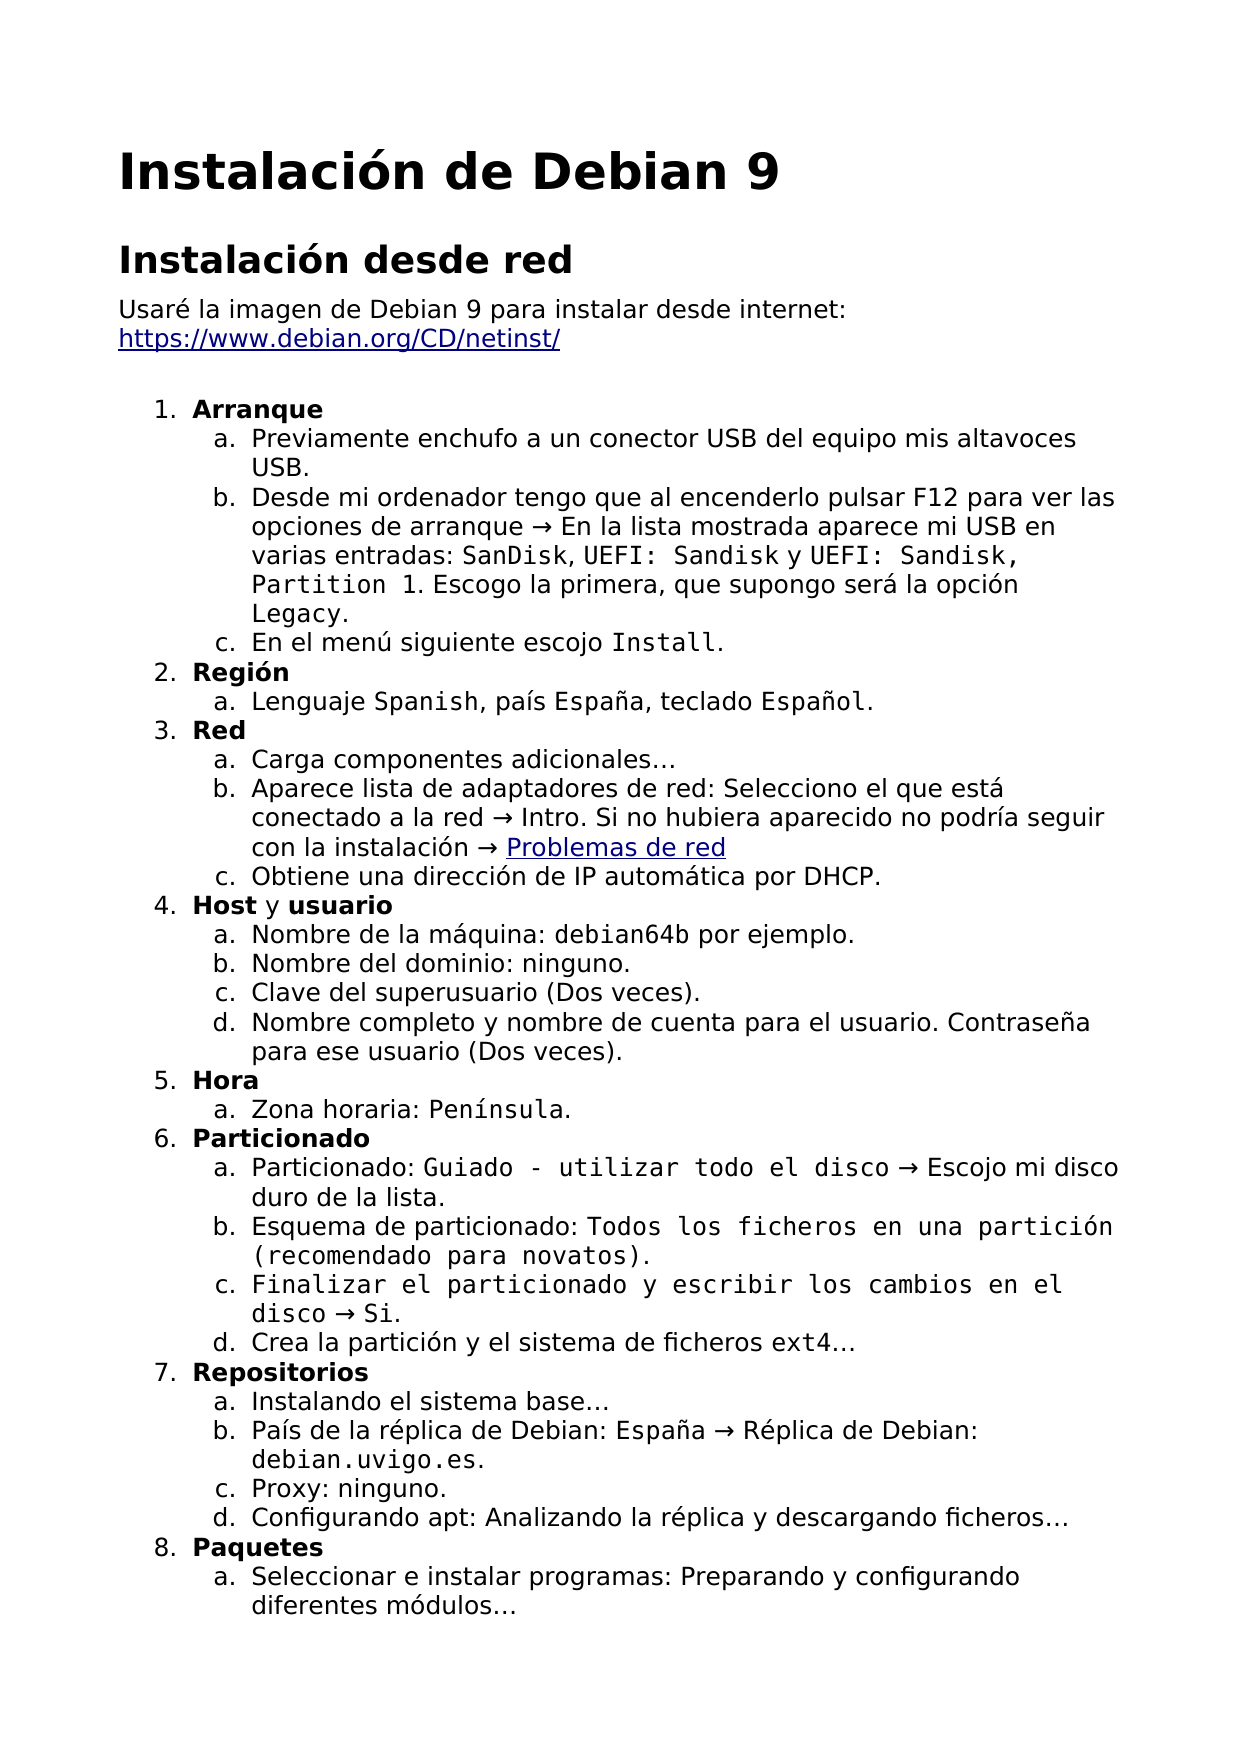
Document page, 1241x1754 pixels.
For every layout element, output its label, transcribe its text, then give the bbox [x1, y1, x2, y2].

list Repositorios [177, 1358, 1122, 1387]
list Esquema de particionado: Todos los ficheros en una partición (recomendado para novatos). [236, 1212, 1122, 1270]
list Hora [177, 1066, 1122, 1095]
text Usaré la imagen de Debian 9 para instalar desde internet: https://www.debian.org/CD/netinst/ [118, 295, 1122, 353]
list Paquetes [177, 1533, 1122, 1562]
list Aparece lista de adaptadores de red: Selecciono el que está conectado a la red → Intro. Si no hubiera aparecido no podría seguir con la instalación → Problemas de red [236, 774, 1122, 862]
list Carga componentes adicionales… [236, 745, 1122, 774]
list Desde mi ordenador tengo que al encenderlo pulsar F12 para ver las opciones de arranque → En la lista mostrada aparece mi USB en varias entradas: SanDisk, UEFI: Sandisk y UEFI: Sandisk, Partition 1. Escogo la primera, que supongo será la opción Legacy. [236, 483, 1122, 629]
list Instalando el sistema base… [236, 1387, 1122, 1416]
list Nombre del dominio: ninguno. [236, 949, 1122, 979]
list En el menú siguiente escojo Install. [236, 629, 1122, 658]
list Clave del superusuario (Dos veces). [236, 979, 1122, 1008]
list Obtiene una dirección de IP automática por DHCP. [236, 862, 1122, 891]
list Lenguaje Spanish, país España, teclado Español. [236, 687, 1122, 716]
list Crea la partición y el sistema de ficheros ext4… [236, 1329, 1122, 1358]
list Finalizar el particionado y escribir los cambios en el disco → Si. [236, 1270, 1122, 1329]
list Proxy: ninguno. [236, 1474, 1122, 1504]
subtitle Instalación desde red [118, 239, 1122, 282]
list Red [177, 716, 1122, 745]
list Seleccionar e instalar programas: Preparando y configurando diferentes módulos… [236, 1562, 1122, 1620]
list Particionado [177, 1124, 1122, 1154]
list País de la réplica de Debian: España → Réplica de Debian: debian.uvigo.es. [236, 1416, 1122, 1474]
list Arranque [177, 395, 1122, 424]
subtitle Instalación de Debian 9 [118, 143, 1122, 201]
list Configurando apt: Analizando la réplica y descargando ficheros… [236, 1504, 1122, 1533]
list Particionado: Guiado - utilizar todo el disco → Escojo mi disco duro de la lista. [236, 1154, 1122, 1212]
list Host y usuario [177, 891, 1122, 920]
list Zona horaria: Península. [236, 1095, 1122, 1124]
list Nombre de la máquina: debian64b por ejemplo. [236, 920, 1122, 949]
list Región [177, 658, 1122, 687]
list Previamente enchufo a un conector USB del equipo mis altavoces USB. [236, 424, 1122, 483]
list Nombre completo y nombre de cuenta para el usuario. Contraseña para ese usuario (Dos veces). [236, 1008, 1122, 1066]
